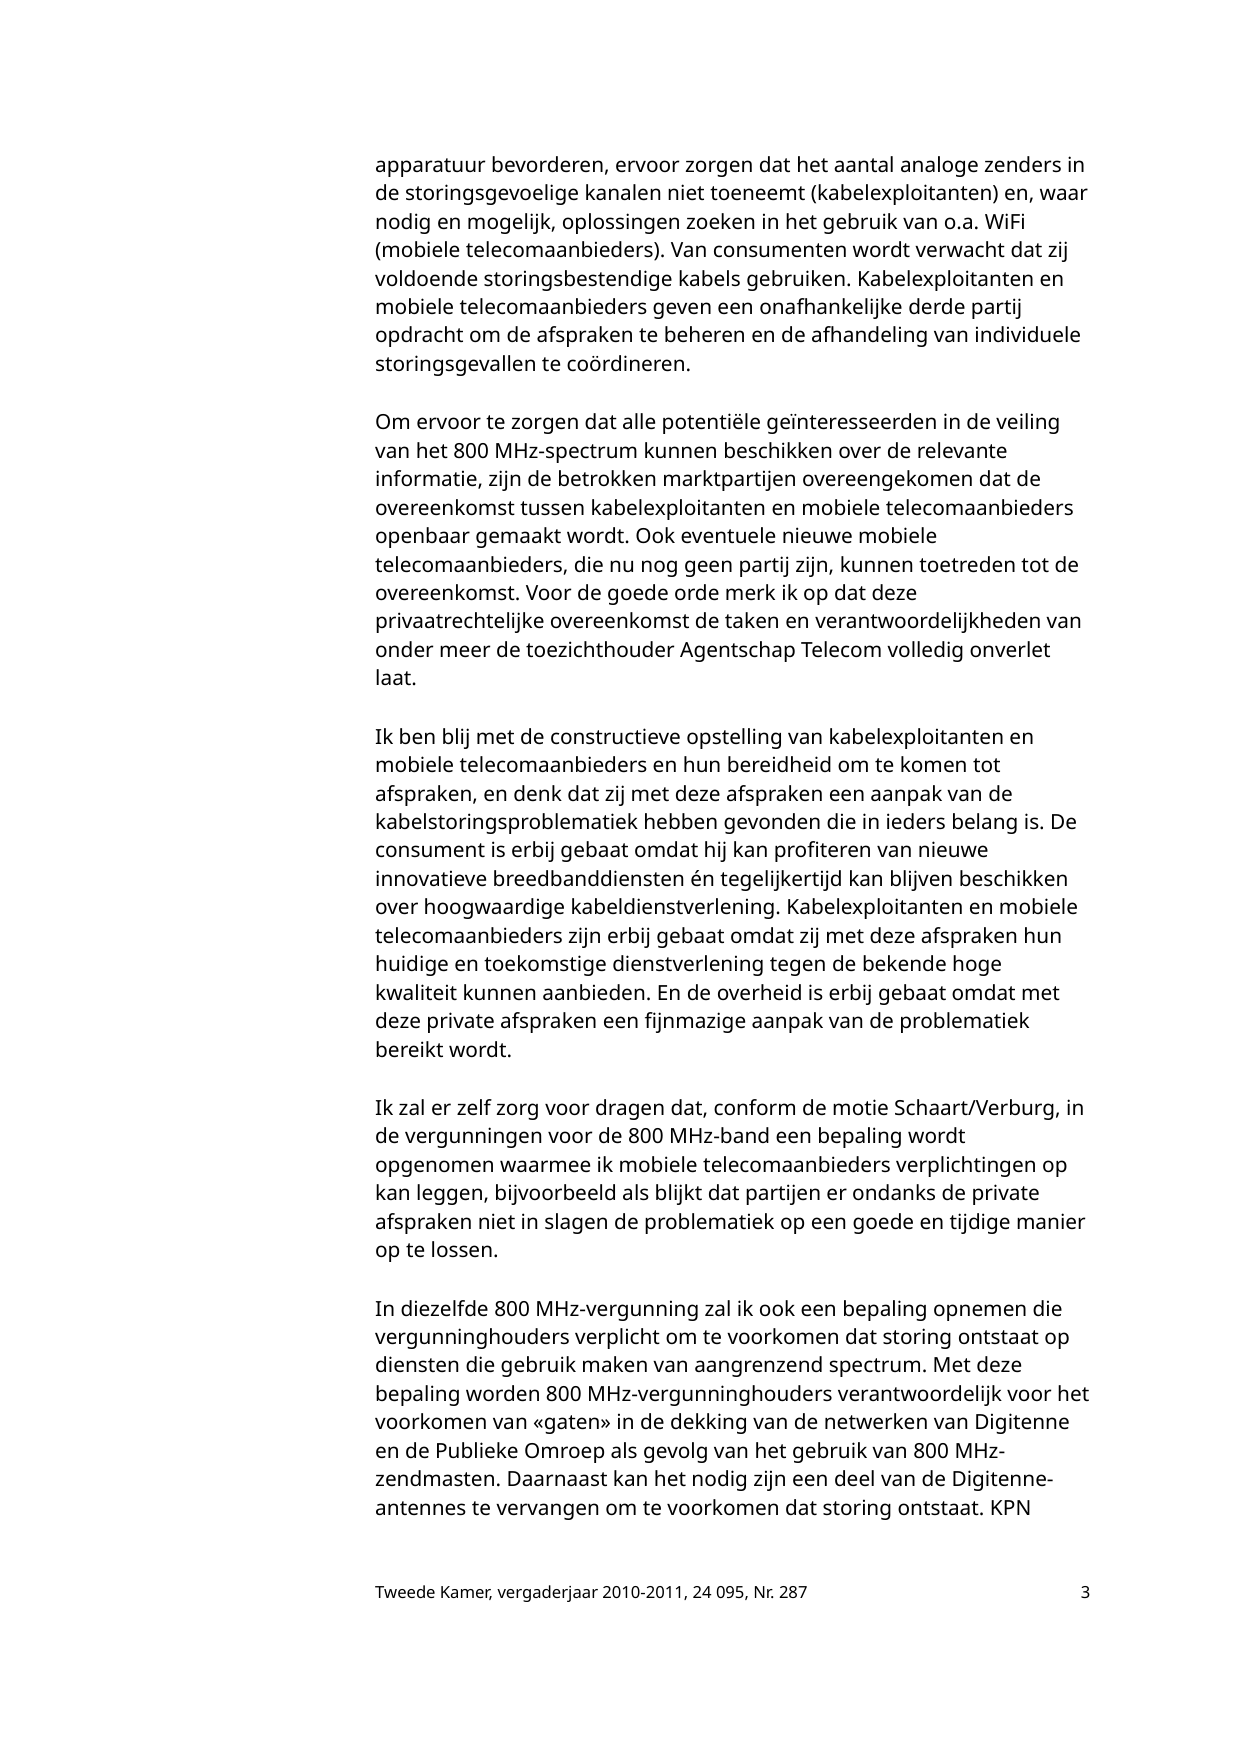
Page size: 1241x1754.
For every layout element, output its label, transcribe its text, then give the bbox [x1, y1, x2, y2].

text In diezelfde 800 MHz-vergunning zal ik ook een bepaling opnemen die vergunninghouders verplicht om te voorkomen dat storing ontstaat op diensten die gebruik maken van aangrenzend spectrum. Met deze bepaling worden 800 MHz-vergunninghouders verantwoordelijk voor het voorkomen van «gaten» in de dekking van de netwerken van Digitenne en de Publieke Omroep als gevolg van het gebruik van 800 MHz-zendmasten. Daarnaast kan het nodig zijn een deel van de Digitenne-antennes te vervangen om te voorkomen dat storing ontstaat. KPN [375, 1294, 1090, 1521]
text Ik zal er zelf zorg voor dragen dat, conform de motie Schaart/Verburg, in de vergunningen voor de 800 MHz-band een bepaling wordt opgenomen waarmee ik mobiele telecomaanbieders verplichtingen op kan leggen, bijvoorbeeld als blijkt dat partijen er ondanks de private afspraken niet in slagen de problematiek op een goede en tijdige manier op te lossen. [375, 1093, 1090, 1264]
text Ik ben blij met de constructieve opstelling van kabelexploitanten en mobiele telecomaanbieders en hun bereidheid om te komen tot afspraken, en denk dat zij met deze afspraken een aanpak van de kabelstoringsproblematiek hebben gevonden die in ieders belang is. De consument is erbij gebaat omdat hij kan profiteren van nieuwe innovatieve breedbanddiensten én tegelijkertijd kan blijven beschikken over hoogwaardige kabeldienstverlening. Kabelexploitanten en mobiele telecomaanbieders zijn erbij gebaat omdat zij met deze afspraken hun huidige en toekomstige dienstverlening tegen de bekende hoge kwaliteit kunnen aanbieden. En de overheid is erbij gebaat omdat met deze private afspraken een fijnmazige aanpak van de problematiek bereikt wordt. [375, 722, 1090, 1063]
text apparatuur bevorderen, ervoor zorgen dat het aantal analoge zenders in de storingsgevoelige kanalen niet toeneemt (kabelexploitanten) en, waar nodig en mogelijk, oplossingen zoeken in het gebruik van o.a. WiFi (mobiele telecomaanbieders). Van consumenten wordt verwacht dat zij voldoende storingsbestendige kabels gebruiken. Kabelexploitanten en mobiele telecomaanbieders geven een onafhankelijke derde partij opdracht om de afspraken te beheren en de afhandeling van individuele storingsgevallen te coördineren. [375, 150, 1090, 377]
text Om ervoor te zorgen dat alle potentiële geïnteresseerden in de veiling van het 800 MHz-spectrum kunnen beschikken over de relevante informatie, zijn de betrokken marktpartijen overeengekomen dat de overeenkomst tussen kabelexploitanten en mobiele telecomaanbieders openbaar gemaakt wordt. Ook eventuele nieuwe mobiele telecomaanbieders, die nu nog geen partij zijn, kunnen toetreden tot de overeenkomst. Voor de goede orde merk ik op dat deze privaatrechtelijke overeenkomst de taken en verantwoordelijkheden van onder meer de toezichthouder Agentschap Telecom volledig onverlet laat. [375, 407, 1090, 692]
